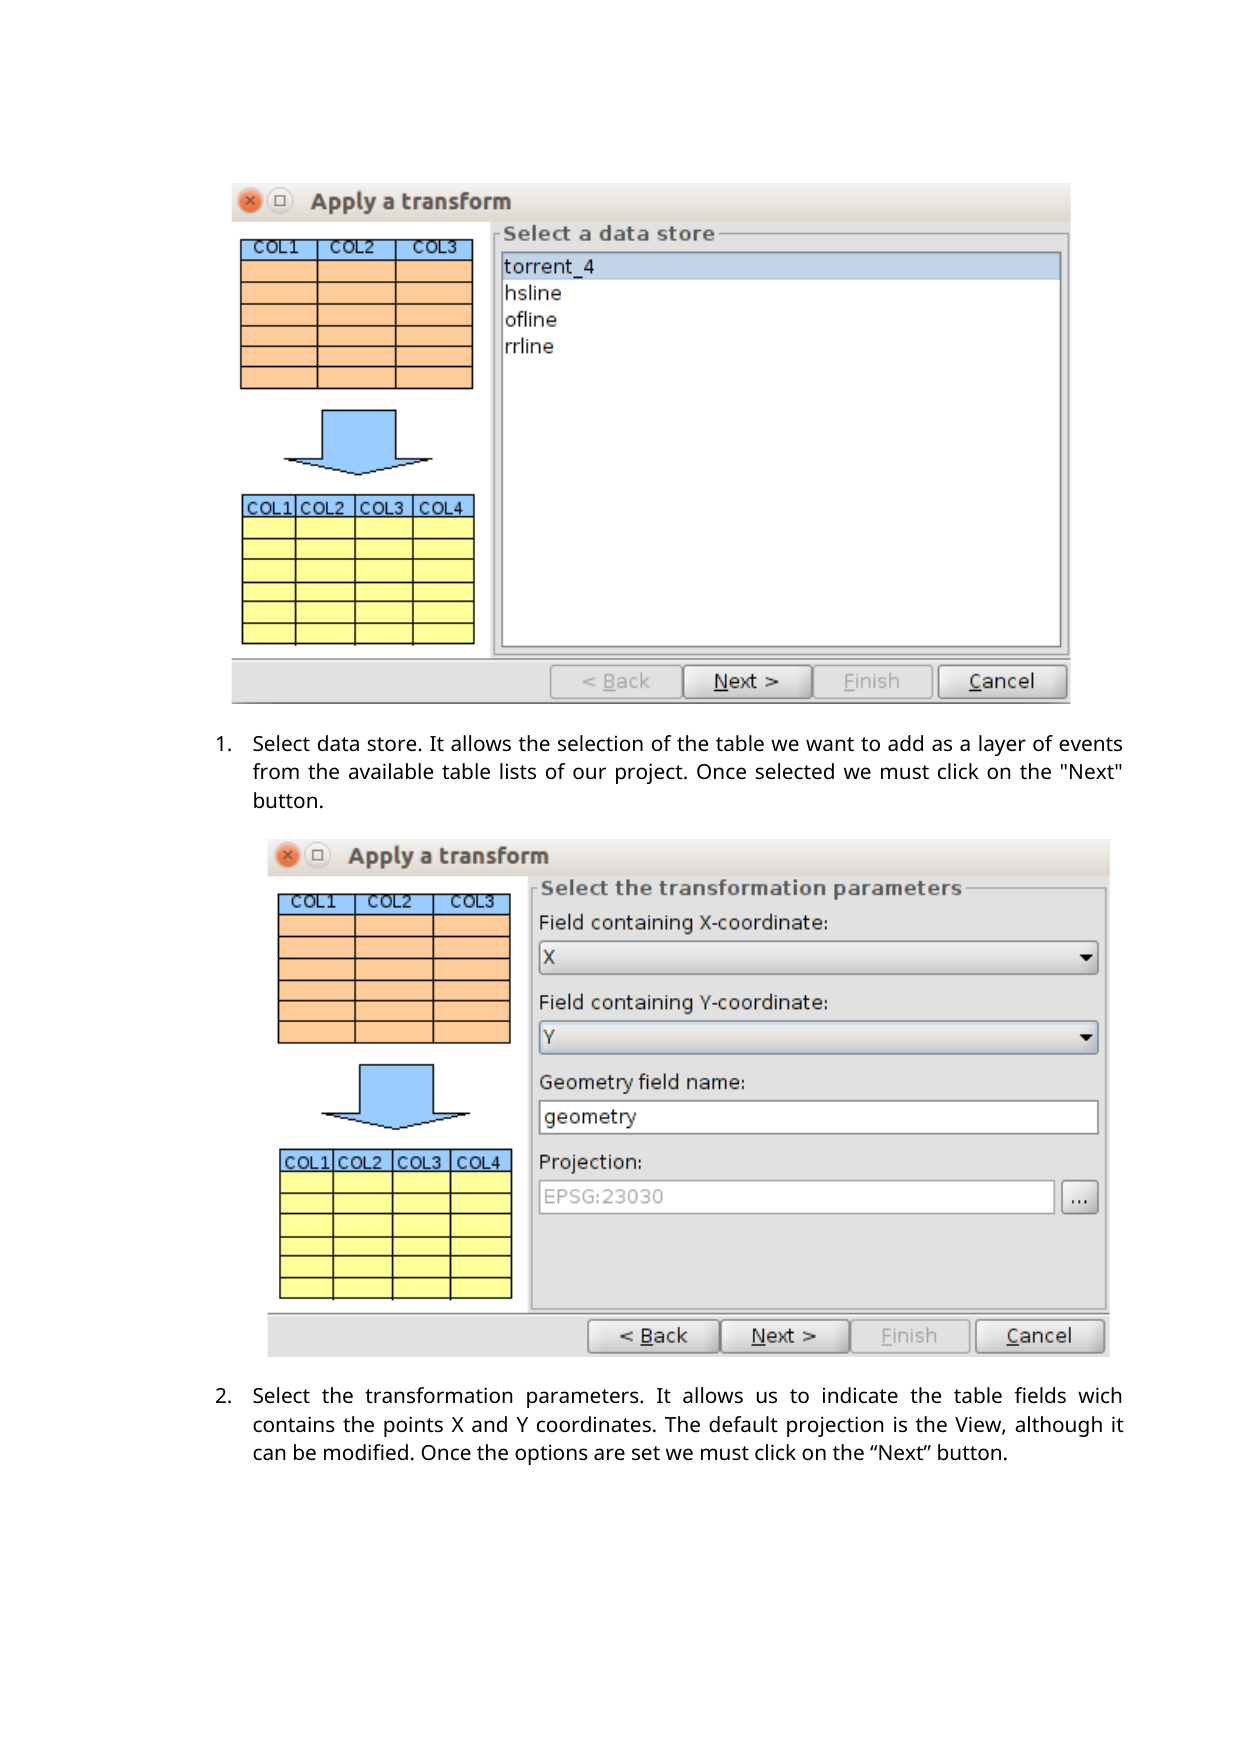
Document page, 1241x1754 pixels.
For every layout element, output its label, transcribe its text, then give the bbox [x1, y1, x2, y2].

list Select the transformation parameters. It allows us to indicate the table fields wich contains the points X and Y coordinates. The default projection is the View, although it can be modified. Once the options are set we must click on the “Next” button. [215, 1381, 1125, 1467]
list Select data store. It allows the selection of the table we want to add as a layer of events from the available table lists of our project. Once selected we must click on the "Next" button. [215, 729, 1125, 814]
picture [267, 839, 1110, 1357]
picture [231, 183, 1071, 704]
